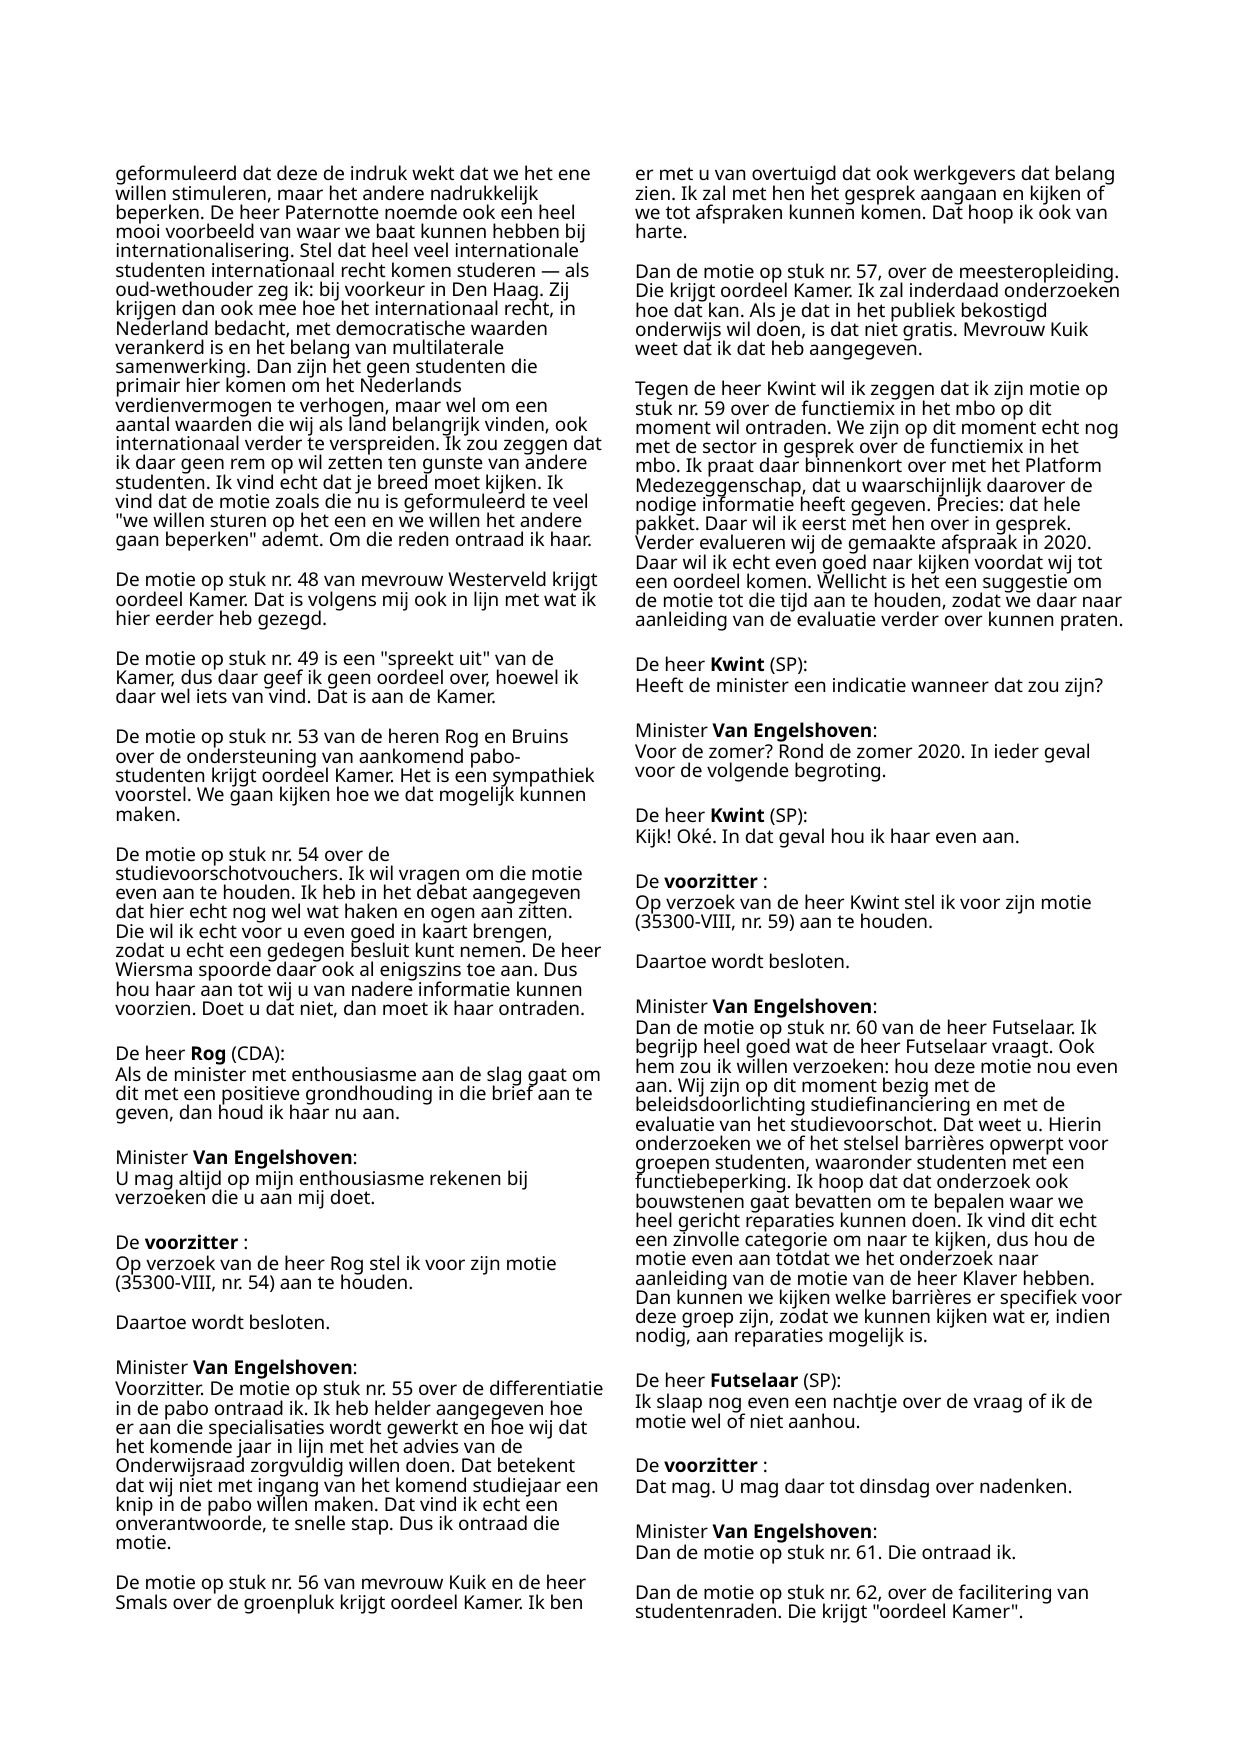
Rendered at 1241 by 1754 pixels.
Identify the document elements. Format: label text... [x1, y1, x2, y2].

text Minister Van Engelshoven: [635, 993, 1125, 1019]
text De heer Kwint (SP): [635, 652, 1125, 677]
text Dan de motie op stuk nr. 61. Die ontraad ik. [635, 1544, 1125, 1563]
text Minister Van Engelshoven: [635, 1518, 1125, 1544]
text Als de minister met enthousiasme aan de slag gaat om dit met een positieve grondhouding in die brief aan te geven, dan houd ik haar nu aan. [115, 1066, 605, 1123]
text Dan de motie op stuk nr. 62, over de facilitering van studentenraden. Die krijgt "oordeel Kamer". [635, 1584, 1125, 1623]
text De heer Futselaar (SP): [635, 1368, 1125, 1393]
text Daartoe wordt besloten. [635, 953, 1125, 973]
text Dat mag. U mag daar tot dinsdag over nadenken. [635, 1478, 1125, 1498]
text Minister Van Engelshoven: [115, 1354, 605, 1380]
text De voorzitter : [115, 1229, 605, 1255]
text Op verzoek van de heer Rog stel ik voor zijn motie (35300-VIII, nr. 54) aan te houden. [115, 1255, 605, 1294]
text De motie op stuk nr. 56 van mevrouw Kuik en de heer Smals over de groenpluk krijgt oordeel Kamer. Ik ben [115, 1574, 605, 1613]
text De heer Rog (CDA): [115, 1040, 605, 1066]
text Daartoe wordt besloten. [115, 1314, 605, 1334]
text Minister Van Engelshoven: [115, 1144, 605, 1170]
text De motie op stuk nr. 54 over de studievoorschotvouchers. Ik wil vragen om die motie even aan te houden. Ik heb in het debat aangegeven dat hier echt nog wel wat haken en ogen aan zitten. Die wil ik echt voor u even goed in kaart brengen, zodat u echt een gedegen besluit kunt nemen. De heer Wiersma spoorde daar ook al enigszins toe aan. Dus hou haar aan tot wij u van nadere informatie kunnen voorzien. Doet u dat niet, dan moet ik haar ontraden. [115, 846, 605, 1019]
text Heeft de minister een indicatie wanneer dat zou zijn? [635, 677, 1125, 697]
text Tegen de heer Kwint wil ik zeggen dat ik zijn motie op stuk nr. 59 over de functiemix in het mbo op dit moment wil ontraden. We zijn op dit moment echt nog met de sector in gesprek over de functiemix in het mbo. Ik praat daar binnenkort over met het Platform Medezeggenschap, dat u waarschijnlijk daarover de nodige informatie heeft gegeven. Precies: dat hele pakket. Daar wil ik eerst met hen over in gesprek. Verder evalueren wij de gemaakte afspraak in 2020. Daar wil ik echt even goed naar kijken voordat wij tot een oordeel komen. Wellicht is het een suggestie om de motie tot die tijd aan te houden, zodat we daar naar aanleiding van de evaluatie verder over kunnen praten. [635, 380, 1125, 631]
text De voorzitter : [635, 1453, 1125, 1478]
text De motie op stuk nr. 48 van mevrouw Westerveld krijgt oordeel Kamer. Dat is volgens mij ook in lijn met wat ik hier eerder heb gezegd. [115, 571, 605, 629]
text Ik slaap nog even een nachtje over de vraag of ik de motie wel of niet aanhou. [635, 1393, 1125, 1432]
text De voorzitter : [635, 868, 1125, 894]
text geformuleerd dat deze de indruk wekt dat we het ene willen stimuleren, maar het andere nadrukkelijk beperken. De heer Paternotte noemde ook een heel mooi voorbeeld van waar we baat kunnen hebben bij internationalisering. Stel dat heel veel internationale studenten internationaal recht komen studeren — als oud-wethouder zeg ik: bij voorkeur in Den Haag. Zij krijgen dan ook mee hoe het internationaal recht, in Nederland bedacht, met democratische waarden verankerd is en het belang van multilaterale samenwerking. Dan zijn het geen studenten die primair hier komen om het Nederlands verdienvermogen te verhogen, maar wel om een aantal waarden die wij als land belangrijk vinden, ook internationaal verder te verspreiden. Ik zou zeggen dat ik daar geen rem op wil zetten ten gunste van andere studenten. Ik vind echt dat je breed moet kijken. Ik vind dat de motie zoals die nu is geformuleerd te veel "we willen sturen op het een en we willen het andere gaan beperken" ademt. Om die reden ontraad ik haar. [115, 165, 605, 551]
text Dan de motie op stuk nr. 60 van de heer Futselaar. Ik begrijp heel goed wat de heer Futselaar vraagt. Ook hem zou ik willen verzoeken: hou deze motie nou even aan. Wij zijn op dit moment bezig met de beleidsdoorlichting studiefinanciering en met de evaluatie van het studievoorschot. Dat weet u. Hierin onderzoeken we of het stelsel barrières opwerpt voor groepen studenten, waaronder studenten met een functiebeperking. Ik hoop dat dat onderzoek ook bouwstenen gaat bevatten om te bepalen waar we heel gericht reparaties kunnen doen. Ik vind dit echt een zinvolle categorie om naar te kijken, dus hou de motie even aan totdat we het onderzoek naar aanleiding van de motie van de heer Klaver hebben. Dan kunnen we kijken welke barrières er specifiek voor deze groep zijn, zodat we kunnen kijken wat er, indien nodig, aan reparaties mogelijk is. [635, 1019, 1125, 1347]
text U mag altijd op mijn enthousiasme rekenen bij verzoeken die u aan mij doet. [115, 1170, 605, 1208]
text Minister Van Engelshoven: [635, 717, 1125, 743]
text Op verzoek van de heer Kwint stel ik voor zijn motie (35300-VIII, nr. 59) aan te houden. [635, 894, 1125, 933]
text er met u van overtuigd dat ook werkgevers dat belang zien. Ik zal met hen het gesprek aangaan en kijken of we tot afspraken kunnen komen. Dat hoop ik ook van harte. [635, 165, 1125, 242]
text De motie op stuk nr. 53 van de heren Rog en Bruins over de ondersteuning van aankomend pabo-studenten krijgt oordeel Kamer. Het is een sympathiek voorstel. We gaan kijken hoe we dat mogelijk kunnen maken. [115, 728, 605, 825]
text De heer Kwint (SP): [635, 802, 1125, 828]
text Voor de zomer? Rond de zomer 2020. In ieder geval voor de volgende begroting. [635, 743, 1125, 782]
text Dan de motie op stuk nr. 57, over de meesteropleiding. Die krijgt oordeel Kamer. Ik zal inderdaad onderzoeken hoe dat kan. Als je dat in het publiek bekostigd onderwijs wil doen, is dat niet gratis. Mevrouw Kuik weet dat ik dat heb aangegeven. [635, 263, 1125, 359]
text Kijk! Oké. In dat geval hou ik haar even aan. [635, 828, 1125, 847]
text Voorzitter. De motie op stuk nr. 55 over de differentiatie in de pabo ontraad ik. Ik heb helder aangegeven hoe er aan die specialisaties wordt gewerkt en hoe wij dat het komende jaar in lijn met het advies van de Onderwijsraad zorgvuldig willen doen. Dat betekent dat wij niet met ingang van het komend studiejaar een knip in de pabo willen maken. Dat vind ik echt een onverantwoorde, te snelle stap. Dus ik ontraad die motie. [115, 1380, 605, 1554]
text De motie op stuk nr. 49 is een "spreekt uit" van de Kamer, dus daar geef ik geen oordeel over, hoewel ik daar wel iets van vind. Dat is aan de Kamer. [115, 650, 605, 708]
